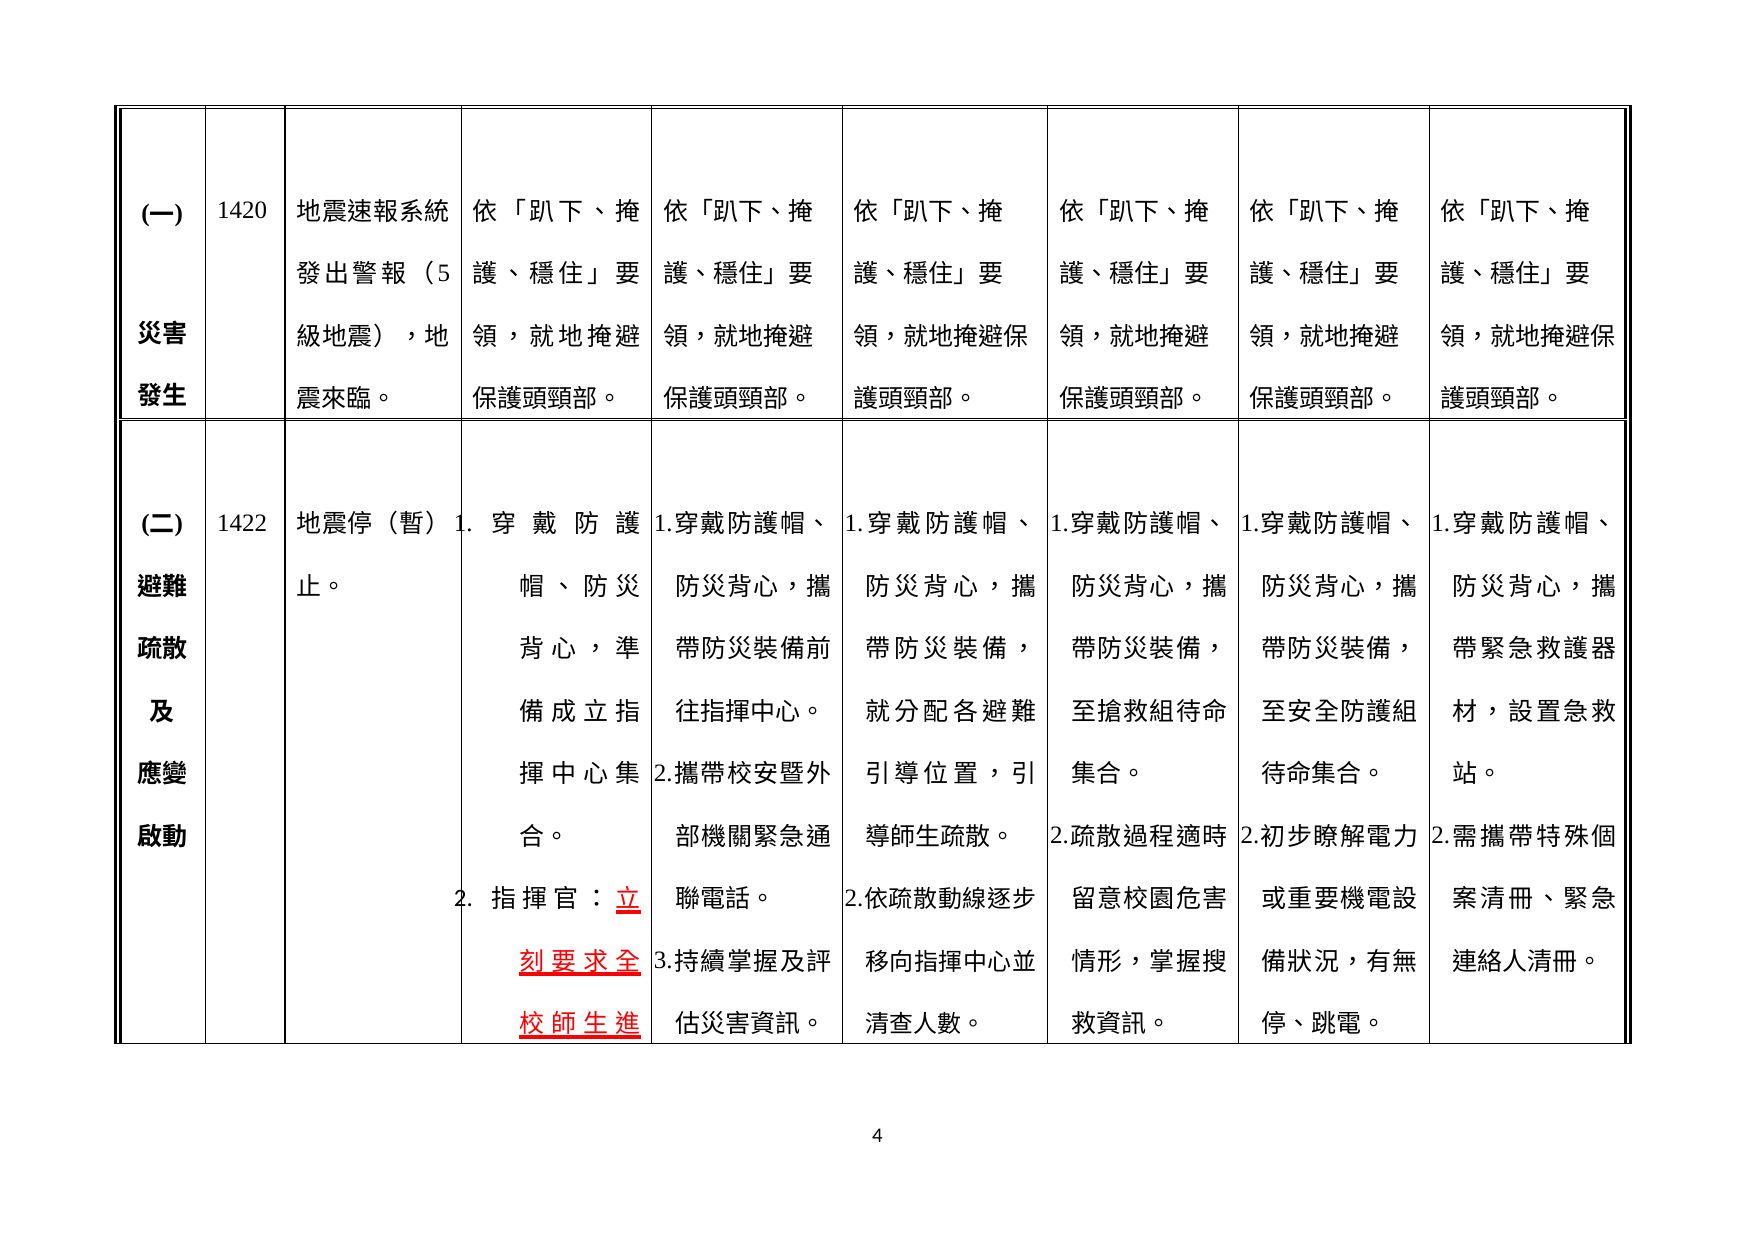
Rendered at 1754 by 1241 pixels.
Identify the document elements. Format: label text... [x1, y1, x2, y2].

table_cell 依「趴下、掩護、穩住」要領，就地掩避保護頭頸部。 [1048, 109, 1238, 418]
table_cell 1422 [206, 421, 284, 1043]
table_cell 依「趴下、掩護、穩住」要領，就地掩避保護頭頸部。 [1430, 109, 1624, 418]
table_cell 地震停（暫）止。 [286, 421, 461, 1043]
table_cell 依「趴下、掩護、穩住」要領，就地掩避保護頭頸部。 [1239, 109, 1429, 418]
table_cell 依「趴下、掩護、穩住」要領，就地掩避保護頭頸部。 [462, 109, 651, 418]
table_cell 1420 [206, 109, 284, 418]
table_cell 依「趴下、掩護、穩住」要領，就地掩避保護頭頸部。 [843, 109, 1047, 418]
table_cell 穿戴防護帽、防災背心，準備成立指揮中心集合。 指揮官：立刻要求全校師生進行疏散。 [462, 421, 651, 1043]
table_cell 1.穿戴防護帽、防災背心，攜帶防災裝備，就分配各避難引導位置，引導師生疏散。 2.依疏散動線逐步移向指揮中心並清查人數。 [843, 421, 1047, 1043]
table_cell (二) 避難疏散及 應變啟動 [122, 421, 205, 1043]
table_cell 依「趴下、掩護、穩住」要領，就地掩避保護頭頸部。 [652, 109, 842, 418]
table_cell 1.穿戴防護帽、防災背心，攜帶緊急救護器材，設置急救站。 2.需攜帶特殊個案清冊、緊急連絡人清冊。 [1430, 421, 1624, 1043]
table_cell 地震速報系統發出警報（5級地震），地震來臨。 [286, 109, 461, 418]
table_cell 1.穿戴防護帽、防災背心，攜帶防災裝備，至安全防護組待命集合。 2.初步瞭解電力或重要機電設備狀況，有無停、跳電。 [1239, 421, 1429, 1043]
table_cell (一) 災害發生 [122, 109, 205, 418]
table_cell 1.穿戴防護帽、防災背心，攜帶防災裝備，至搶救組待命集合。 2.疏散過程適時留意校園危害情形，掌握搜救資訊。 [1048, 421, 1238, 1043]
table_cell 1.穿戴防護帽、防災背心，攜帶防災裝備前往指揮中心。 2.攜帶校安暨外部機關緊急通聯電話。 3.持續掌握及評估災害資訊。 [652, 421, 842, 1043]
